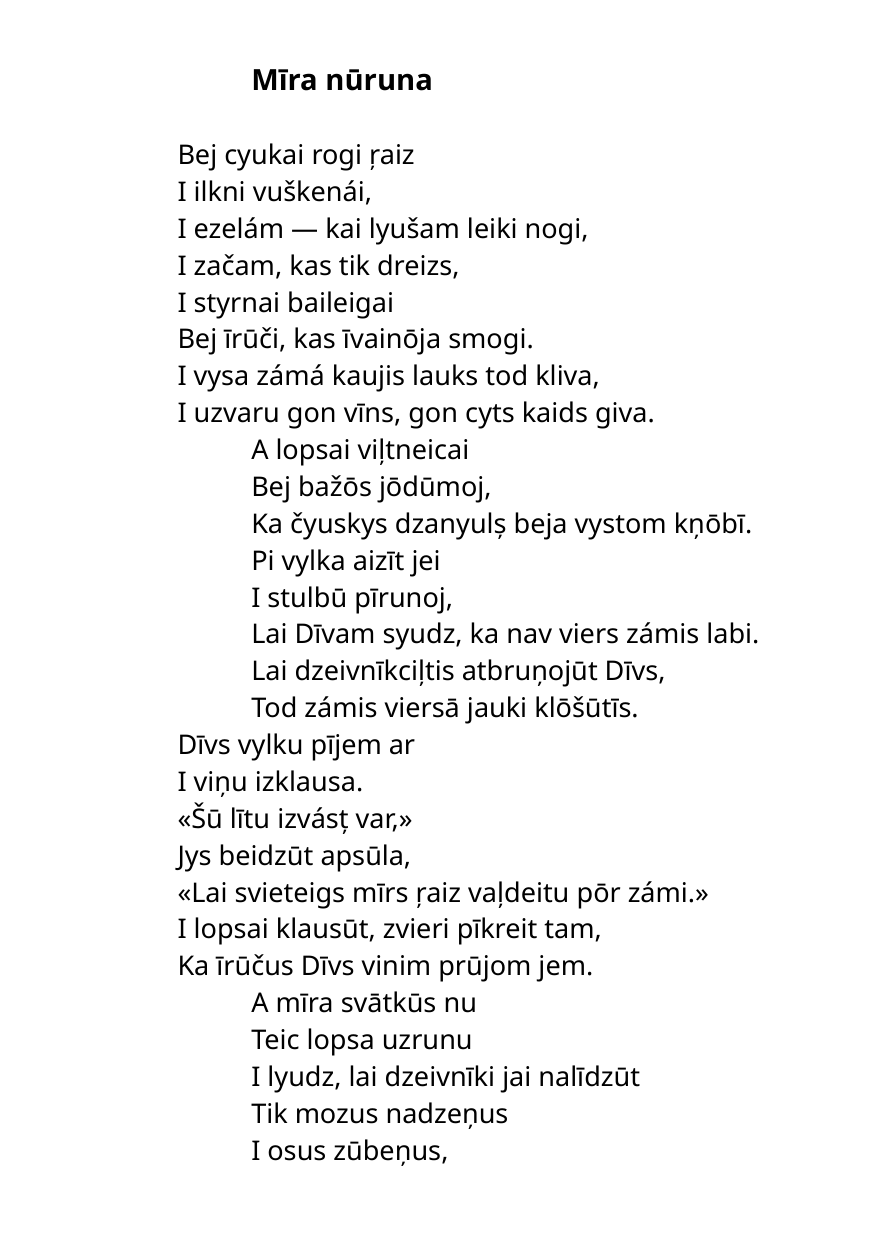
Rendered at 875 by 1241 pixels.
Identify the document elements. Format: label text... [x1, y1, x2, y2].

text Lai Dīvam syudz, ka nav viers zámis labi. [177, 615, 815, 652]
text I viņu izklausa. [177, 762, 815, 799]
text I ilkni vuškenái, [177, 172, 815, 209]
text I osus zūbeņus, [177, 1131, 815, 1168]
text Ka čyuskys dzanyulș beja vystom kņōbī. [177, 504, 815, 541]
text I lopsai klausūt, zvieri pīkreit tam, [177, 910, 815, 947]
text I stulbū pīrunoj, [177, 578, 815, 615]
text Dīvs vylku pījem ar [177, 726, 815, 762]
text Tod zámis viersā jauki klōšūtīs. [177, 689, 815, 726]
text Ka īrūčus Dīvs vinim prūjom jem. [177, 947, 815, 984]
text Tik mozus nadzeņus [177, 1094, 815, 1131]
text Lai dzeivnīkciļtis atbruņojūt Dīvs, [177, 652, 815, 689]
text A lopsai viļtneicai [177, 431, 815, 467]
text I vysa zámá kaujis lauks tod kliva, [177, 357, 815, 394]
text I uzvaru gon vīns, gon cyts kaids giva. [177, 394, 815, 431]
text Mīra nūruna [177, 59, 815, 99]
text I styrnai baileigai [177, 283, 815, 320]
text I začam, kas tik dreizs, [177, 246, 815, 283]
text «Lai svieteigs mīrs ŗaiz vaļdeitu pōr zámi.» [177, 873, 815, 910]
text I ezelám — kai lyušam leiki nogi, [177, 209, 815, 246]
text «Šū lītu izvásț var,» [177, 799, 815, 836]
text Bej cyukai rogi ŗaiz [177, 136, 815, 172]
text I lyudz, lai dzeivnīki jai nalīdzūt [177, 1057, 815, 1094]
text A mīra svātkūs nu [177, 984, 815, 1021]
text Teic lopsa uzrunu [177, 1021, 815, 1057]
text Jys beidzūt apsūla, [177, 836, 815, 873]
text Pi vylka aizīt jei [177, 541, 815, 578]
text Bej īrūči, kas īvainōja smogi. [177, 320, 815, 357]
text Bej bažōs jōdūmoj, [177, 467, 815, 504]
